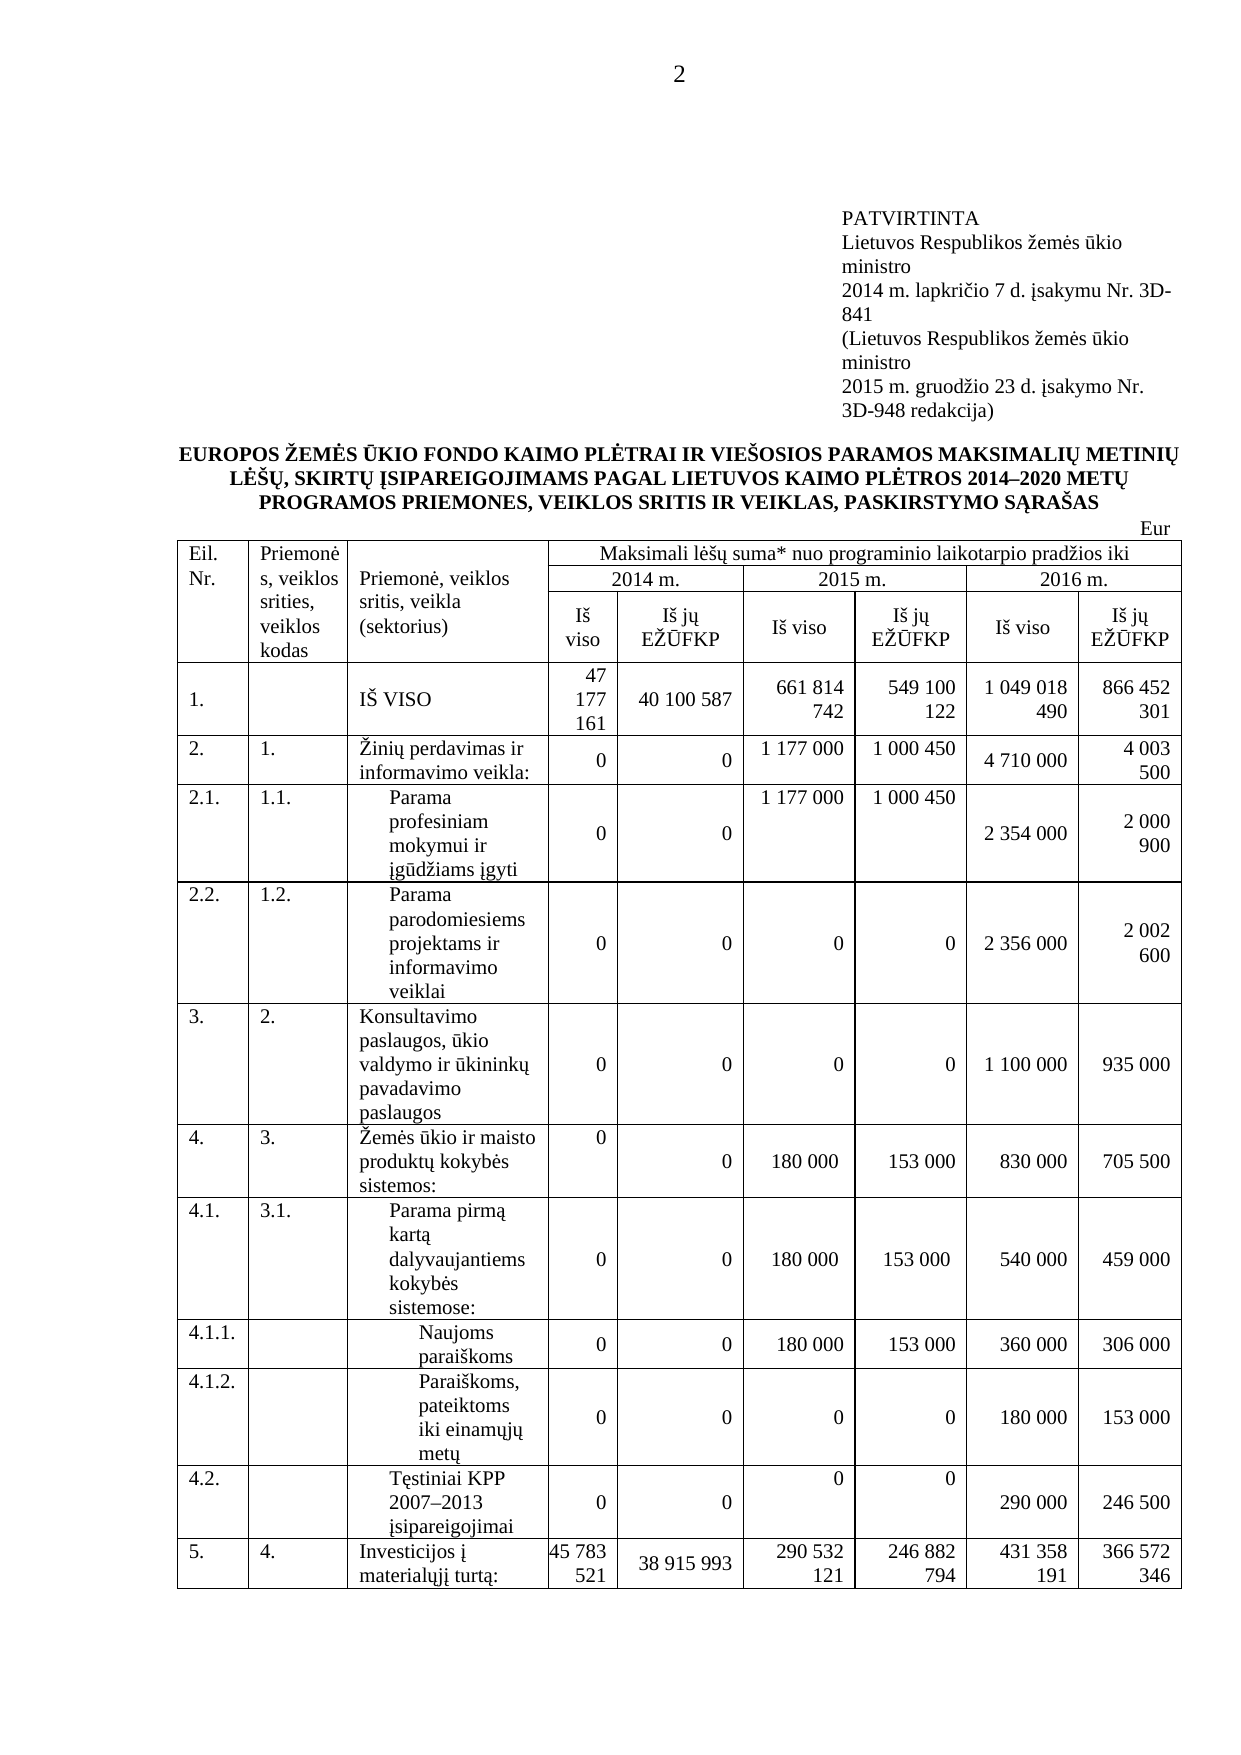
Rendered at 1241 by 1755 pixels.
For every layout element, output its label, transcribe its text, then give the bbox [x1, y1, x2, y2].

text 2014 m. lapkričio 7 d. įsakymu Nr. 3D-841 [842, 278, 1181, 326]
table_cell 180 000 [744, 1198, 854, 1319]
text 2015 m. gruodžio 23 d. įsakymo Nr. 3D-948 redakcija) [842, 374, 1181, 422]
table_cell Iš jų EŽŪFKP [1079, 592, 1181, 662]
table_cell 0 [549, 1125, 617, 1197]
table_cell 0 [618, 1320, 743, 1368]
table_cell [249, 1320, 347, 1368]
text Lietuvos Respublikos žemės ūkio ministro [842, 230, 1181, 278]
table_cell 153 000 [856, 1125, 966, 1197]
table_cell Iš jų EŽŪFKP [618, 592, 743, 662]
table_cell 153 000 [856, 1320, 966, 1368]
table_cell 0 [856, 1004, 966, 1124]
table_cell Parama pirmą kartą dalyvaujantiems kokybės sistemose: [348, 1198, 548, 1319]
table_cell 2.1. [178, 785, 248, 881]
table_cell 0 [618, 1004, 743, 1124]
table_cell 0 [856, 883, 966, 1003]
table_cell 1 049 018 490 [967, 663, 1078, 735]
table_header [177, 516, 248, 540]
table_cell 153 000 [856, 1198, 966, 1319]
table_cell 3. [249, 1125, 347, 1197]
table_cell 431 358 191 [967, 1539, 1078, 1587]
table_cell 0 [549, 1466, 617, 1538]
table_cell 5. [178, 1539, 248, 1587]
table_cell 40 100 587 [618, 663, 743, 735]
table_cell 246 882 794 [856, 1539, 966, 1587]
table_cell 290 532 121 [744, 1539, 854, 1587]
table_cell 1.1. [249, 785, 347, 881]
table_cell 0 [618, 1466, 743, 1538]
table_cell 1.2. [249, 883, 347, 1003]
table_header [548, 516, 967, 540]
table_cell IŠ VISO [348, 663, 548, 735]
table_cell 0 [618, 1125, 743, 1197]
table_cell 4.1.1. [178, 1320, 248, 1368]
table_cell 0 [549, 785, 617, 881]
table_cell 935 000 [1079, 1004, 1181, 1124]
text (Lietuvos Respublikos žemės ūkio ministro [842, 326, 1181, 374]
table_cell 2. [178, 736, 248, 784]
table_cell 540 000 [967, 1198, 1078, 1319]
table_cell 360 000 [967, 1320, 1078, 1368]
table_cell 38 915 993 [618, 1539, 743, 1587]
table_cell 180 000 [744, 1125, 854, 1197]
table_cell Priemonės, veiklos srities, veiklos kodas [249, 541, 347, 662]
table_cell 4. [178, 1125, 248, 1197]
table_cell 0 [744, 1369, 854, 1465]
table_cell 45 783 521 [549, 1539, 617, 1587]
table_cell 0 [618, 1198, 743, 1319]
table_cell 180 000 [967, 1369, 1078, 1465]
table_cell Eil. Nr. [178, 541, 248, 662]
table_cell Iš viso [549, 592, 617, 662]
table_cell 705 500 [1079, 1125, 1181, 1197]
table_cell 0 [549, 1004, 617, 1124]
table_cell 0 [549, 883, 617, 1003]
table_header [249, 516, 348, 540]
table_cell 661 814 742 [744, 663, 854, 735]
table_cell Žemės ūkio ir maisto produktų kokybės sistemos: [348, 1125, 548, 1197]
table_cell Naujoms paraiškoms [348, 1320, 548, 1368]
table_cell 0 [618, 736, 743, 784]
table_cell Paraiškoms, pateiktoms iki einamųjų metų [348, 1369, 548, 1465]
table_cell 180 000 [744, 1320, 854, 1368]
table_cell [249, 663, 347, 735]
table_cell 1 100 000 [967, 1004, 1078, 1124]
table_cell 2 354 000 [967, 785, 1078, 881]
table_cell 290 000 [967, 1466, 1078, 1538]
table_cell Investicijos į materialųjį turtą: [348, 1539, 548, 1587]
table_cell 1. [249, 736, 347, 784]
table_cell 246 500 [1079, 1466, 1181, 1538]
table_cell 0 [549, 1320, 617, 1368]
table_cell Iš jų EŽŪFKP [856, 592, 966, 662]
table_cell 3. [178, 1004, 248, 1124]
table_cell 0 [744, 883, 854, 1003]
table_cell 2016 m. [967, 566, 1181, 591]
table_cell [249, 1466, 347, 1538]
table_cell 0 [549, 1369, 617, 1465]
table_cell 0 [618, 1369, 743, 1465]
table_cell 1 177 000 [744, 736, 854, 784]
table_cell 0 [549, 1198, 617, 1319]
text PATVIRTINTA [842, 206, 1181, 230]
table_cell 2 000 900 [1079, 785, 1181, 881]
table_cell 1 177 000 [744, 785, 854, 881]
table_cell 459 000 [1079, 1198, 1181, 1319]
table_cell 0 [744, 1004, 854, 1124]
text EUROPOS ŽEMĖS ŪKIO FONDO KAIMO PLĖTRAI IR VIEŠOSIOS PARAMOS MAKSIMALIŲ METINIŲ LĖŠŲ, SKIRTŲ ĮSIPAREIGOJIMAMS PAGAL LIETUVOS KAIMO PLĖTROS 2014–2020 METŲ PROGRAMOS PRIEMONES, VEIKLOS SRITIS IR VEIKLAS, PASKIRSTYMO SĄRAŠAS [177, 442, 1181, 514]
table_cell 0 [549, 736, 617, 784]
table_cell 4.2. [178, 1466, 248, 1538]
table_cell 366 572 346 [1079, 1539, 1181, 1587]
table_header [967, 516, 1078, 540]
table_cell 1 000 450 [856, 785, 966, 881]
table_cell 4. [249, 1539, 347, 1587]
table_cell 47 177 161 [549, 663, 617, 735]
table_cell 830 000 [967, 1125, 1078, 1197]
table_cell Tęstiniai KPP 2007–2013 įsipareigojimai [348, 1466, 548, 1538]
table_cell 153 000 [1079, 1369, 1181, 1465]
table_cell 2 356 000 [967, 883, 1078, 1003]
table_cell 2014 m. [549, 566, 743, 591]
table_cell 4.1.2. [178, 1369, 248, 1465]
table_cell 0 [856, 1369, 966, 1465]
table_cell Iš viso [967, 592, 1078, 662]
table_cell 3.1. [249, 1198, 347, 1319]
table_cell 0 [856, 1466, 966, 1538]
table_cell Žinių perdavimas ir informavimo veikla: [348, 736, 548, 784]
table_header [348, 516, 548, 540]
table_cell Maksimali lėšų suma* nuo programinio laikotarpio pradžios iki [549, 541, 1181, 565]
table_cell 549 100 122 [856, 663, 966, 735]
table_cell Parama profesiniam mokymui ir įgūdžiams įgyti [348, 785, 548, 881]
table_cell 4 710 000 [967, 736, 1078, 784]
table_cell Konsultavimo paslaugos, ūkio valdymo ir ūkininkų pavadavimo paslaugos [348, 1004, 548, 1124]
table_cell 0 [618, 883, 743, 1003]
table_cell 2. [249, 1004, 347, 1124]
table_cell Priemonė, veiklos sritis, veikla (sektorius) [348, 541, 548, 662]
table_cell 4 003 500 [1079, 736, 1181, 784]
table_cell 2 002 600 [1079, 883, 1181, 1003]
table_cell 0 [618, 785, 743, 881]
table_header Eur [1079, 516, 1181, 540]
table_cell 866 452 301 [1079, 663, 1181, 735]
table_cell 306 000 [1079, 1320, 1181, 1368]
table_cell 2015 m. [744, 566, 966, 591]
table_cell Parama parodomiesiems projektams ir informavimo veiklai [348, 883, 548, 1003]
table_cell 2.2. [178, 883, 248, 1003]
table_cell 4.1. [178, 1198, 248, 1319]
table_cell 1. [178, 663, 248, 735]
table_cell 0 [744, 1466, 854, 1538]
table_cell 1 000 450 [856, 736, 966, 784]
table_cell [249, 1369, 347, 1465]
table_cell Iš viso [744, 592, 854, 662]
